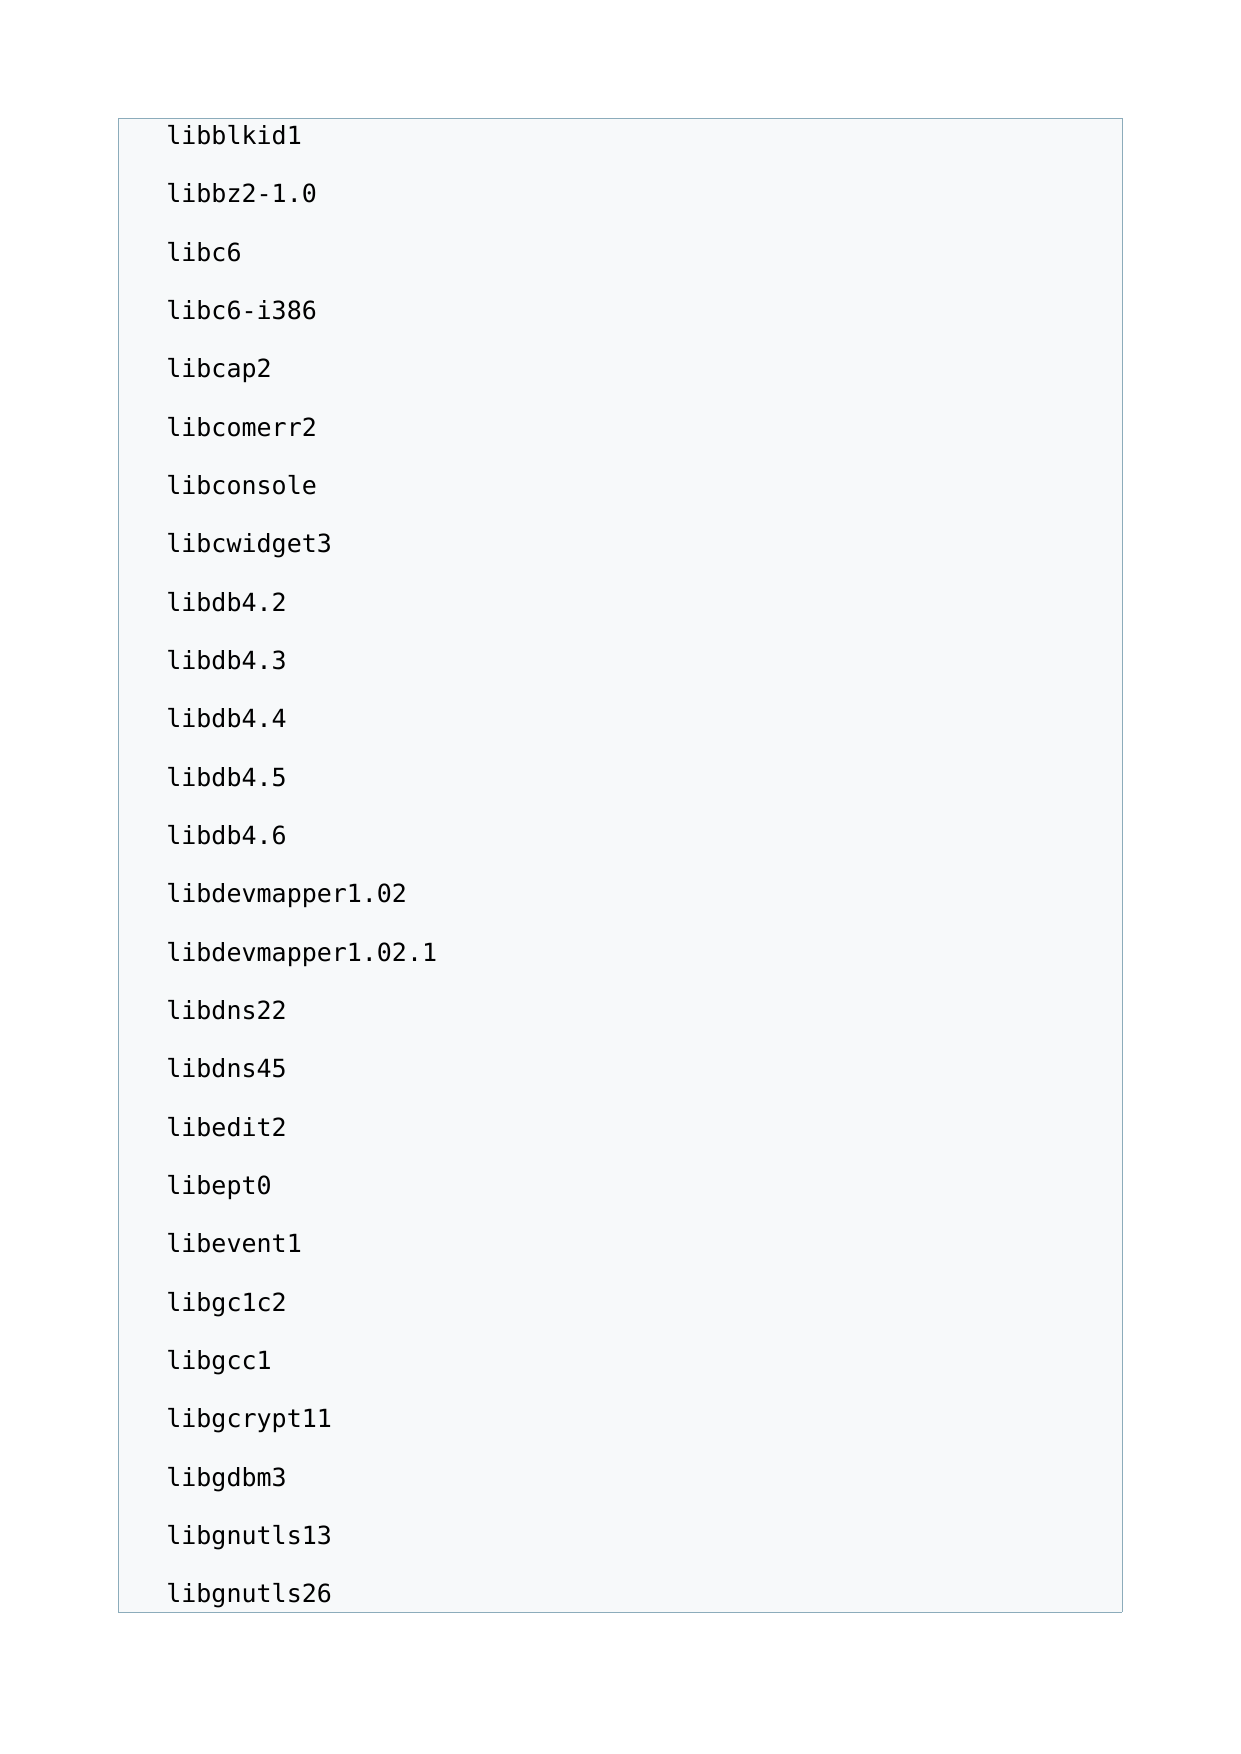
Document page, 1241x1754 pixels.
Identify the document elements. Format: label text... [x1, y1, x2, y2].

table_header libblkid1 libbz2-1.0 libc6 libc6-i386 libcap2 libcomerr2 libconsole libcwidget3 libdb4.2 libdb4.3 libdb4.4 libdb4.5 libdb4.6 libdevmapper1.02 libdevmapper1.02.1 libdns22 libdns45 libedit2 libept0 libevent1 libgc1c2 libgcc1 libgcrypt11 libgdbm3 libgnutls13 libgnutls26 [119, 119, 1122, 1612]
